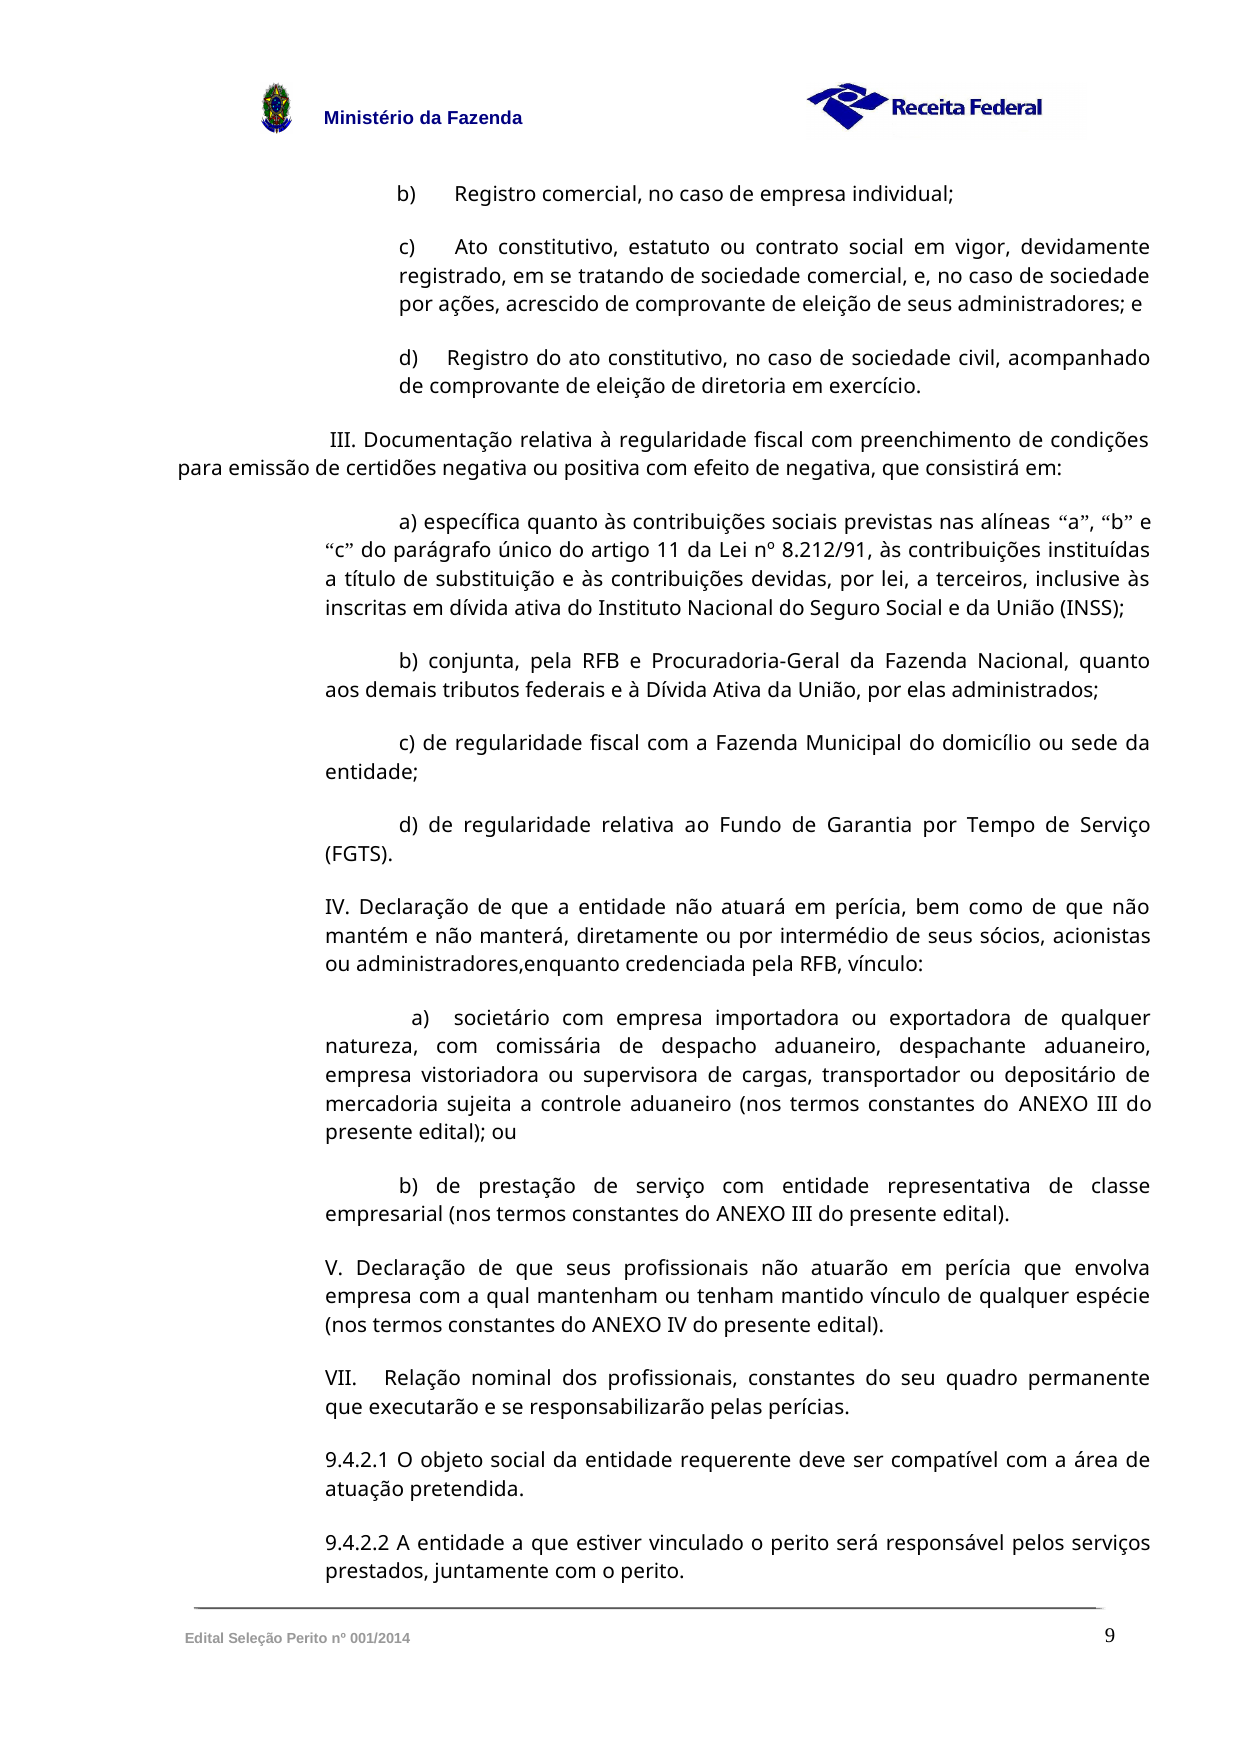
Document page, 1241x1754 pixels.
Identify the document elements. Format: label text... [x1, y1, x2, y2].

text a) societário com empresa importadora ou exportadora de qualquer natureza, com comissária de despacho aduaneiro, despachante aduaneiro, empresa vistoriadora ou supervisora de cargas, transportador ou depositário de mercadoria sujeita a controle aduaneiro (nos termos constantes do ANEXO III do presente edital); ou [325, 1003, 1152, 1146]
text c) Ato constitutivo, estatuto ou contrato social em vigor, devidamente registrado, em se tratando de sociedade comercial, e, no caso de sociedade por ações, acrescido de comprovante de eleição de seus administradores; e [399, 232, 1152, 318]
text b) Registro comercial, no caso de empresa individual; [325, 178, 1152, 207]
picture [806, 82, 1087, 140]
text b) conjunta, pela RFB e Procuradoria-Geral da Fazenda Nacional, quanto aos demais tributos federais e à Dívida Ativa da União, por elas administrados; [325, 646, 1152, 703]
list Relação nominal dos profissionais, constantes do seu quadro permanente que executarão e se responsabilizarão pelas perícias. [325, 1363, 1152, 1420]
text V. Declaração de que seus profissionais não atuarão em perícia que envolva empresa com a qual mantenham ou tenham mantido vínculo de qualquer espécie (nos termos constantes do ANEXO IV do presente edital). [325, 1253, 1152, 1338]
text 9.4.2.1 O objeto social da entidade requerente deve ser compatível com a área de atuação pretendida. [325, 1445, 1152, 1502]
text c) de regularidade fiscal com a Fazenda Municipal do domicílio ou sede da entidade; [325, 728, 1152, 785]
text a) específica quanto às contribuições sociais previstas nas alíneas “a”, “b” e “c” do parágrafo único do artigo 11 da Lei nº 8.212/91, às contribuições instituídas a título de substituição e às contribuições devidas, por lei, a terceiros, inclusive às inscritas em dívida ativa do Instituto Nacional do Seguro Social e da União (INSS); [325, 507, 1152, 621]
text d) de regularidade relativa ao Fundo de Garantia por Tempo de Serviço (FGTS). [325, 810, 1152, 867]
text III. Documentação relativa à regularidade fiscal com preenchimento de condições para emissão de certidões negativa ou positiva com efeito de negativa, que consistirá em: [177, 425, 1152, 482]
text IV. Declaração de que a entidade não atuará em perícia, bem como de que não mantém e não manterá, diretamente ou por intermédio de seus sócios, acionistas ou administradores,enquanto credenciada pela RFB, vínculo: [325, 892, 1152, 978]
text 9.4.2.2 A entidade a que estiver vinculado o perito será responsável pelos serviços prestados, juntamente com o perito. [325, 1527, 1152, 1584]
text d) Registro do ato constitutivo, no caso de sociedade civil, acompanhado de comprovante de eleição de diretoria em exercício. [399, 343, 1152, 400]
picture [260, 82, 293, 134]
text b) de prestação de serviço com entidade representativa de classe empresarial (nos termos constantes do ANEXO III do presente edital). [325, 1171, 1152, 1228]
